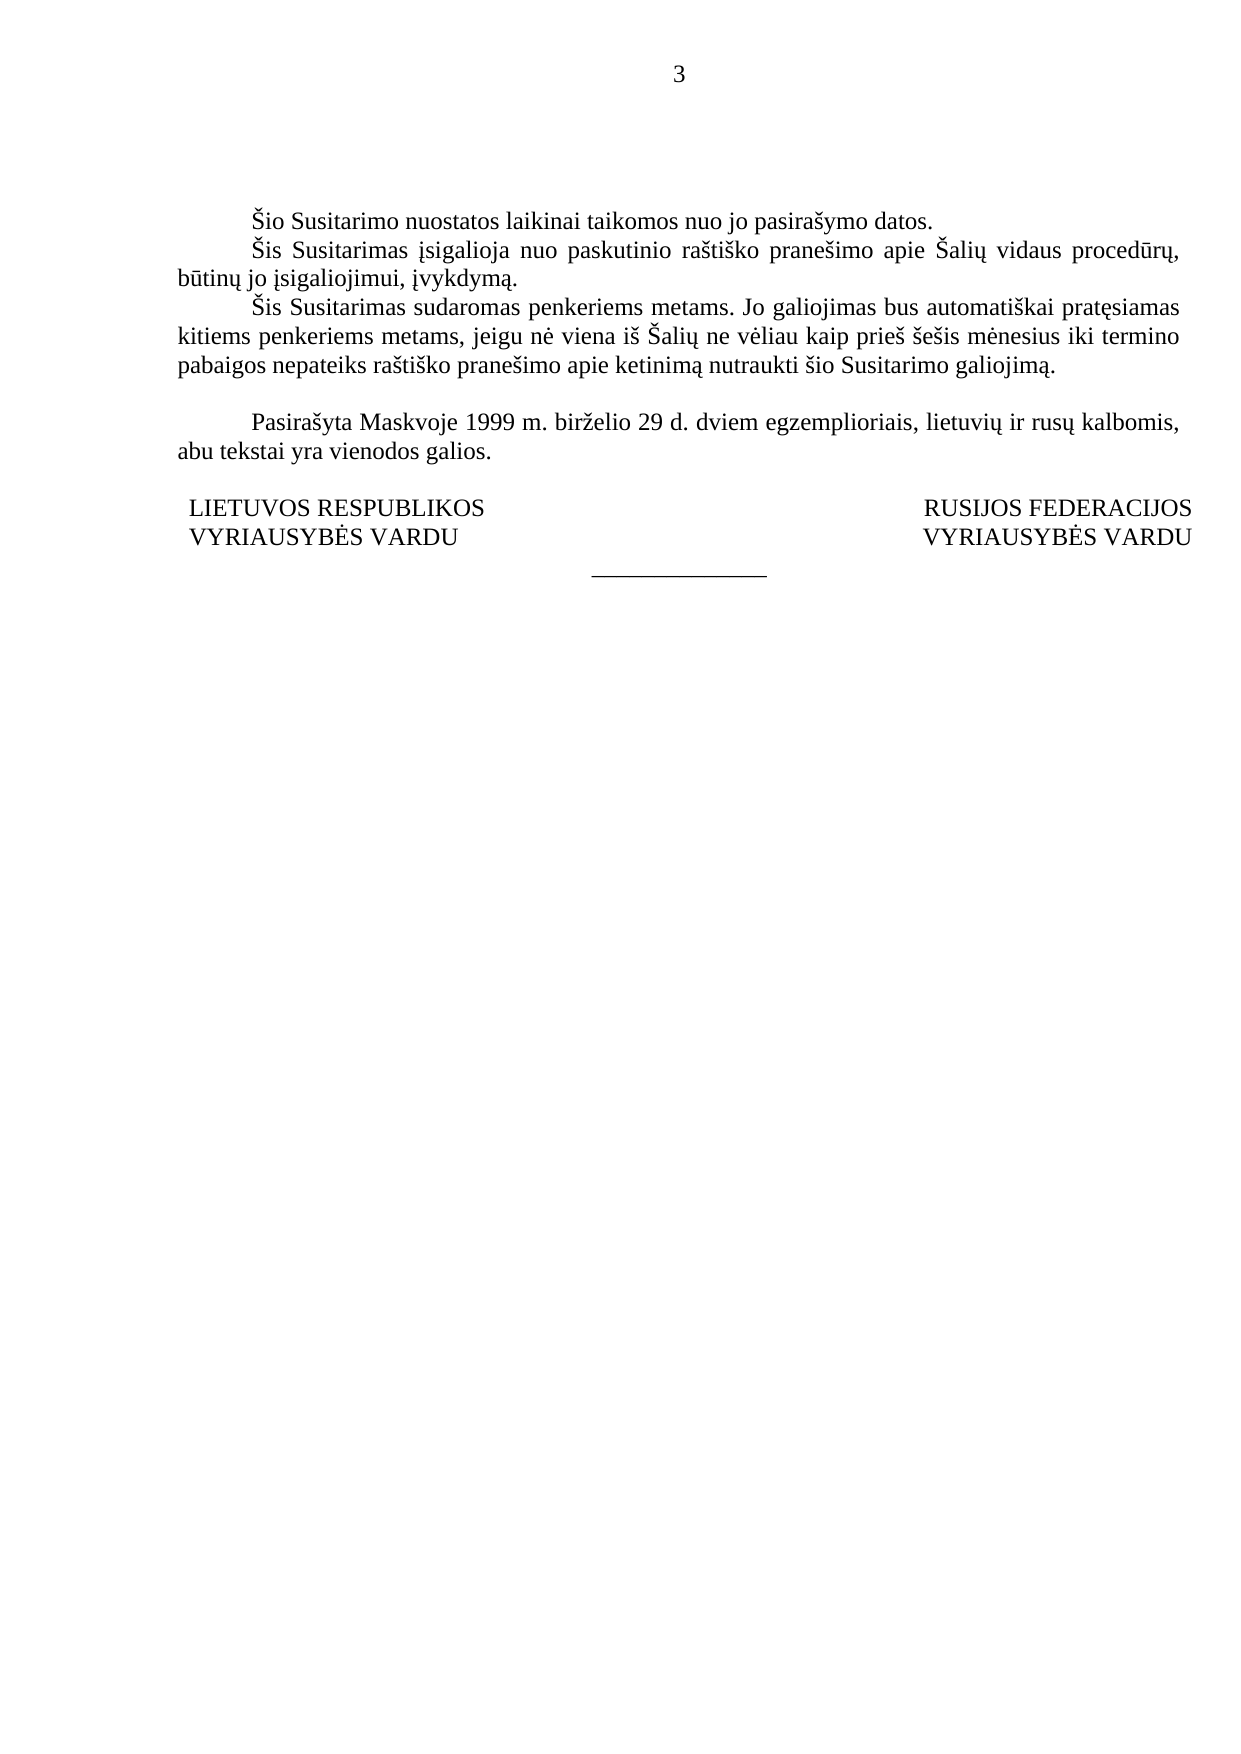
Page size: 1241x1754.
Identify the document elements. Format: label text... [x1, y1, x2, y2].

table_header Lietuvos Respublikos [177, 494, 690, 522]
table_header Rusijos Federacijos [690, 494, 1204, 522]
text Šio Susitarimo nuostatos laikinai taikomos nuo jo pasirašymo datos. [177, 206, 1181, 235]
text Pasirašyta Maskvoje 1999 m. birželio 29 d. dviem egzemplioriais, lietuvių ir rusų kalbomis, abu tekstai yra vienodos galios. [177, 407, 1181, 465]
text ______________ [177, 551, 1181, 580]
table_cell Vyriausybės vardu [177, 522, 690, 551]
table_cell Vyriausybės vardu [690, 522, 1204, 551]
text Šis Susitarimas įsigalioja nuo paskutinio raštiško pranešimo apie Šalių vidaus procedūrų, būtinų jo įsigaliojimui, įvykdymą. [177, 235, 1181, 292]
text Šis Susitarimas sudaromas penkeriems metams. Jo galiojimas bus automatiškai pratęsiamas kitiems penkeriems metams, jeigu nė viena iš Šalių ne vėliau kaip prieš šešis mėnesius iki termino pabaigos nepateiks raštiško pranešimo apie ketinimą nutraukti šio Susitarimo galiojimą. [177, 292, 1181, 378]
